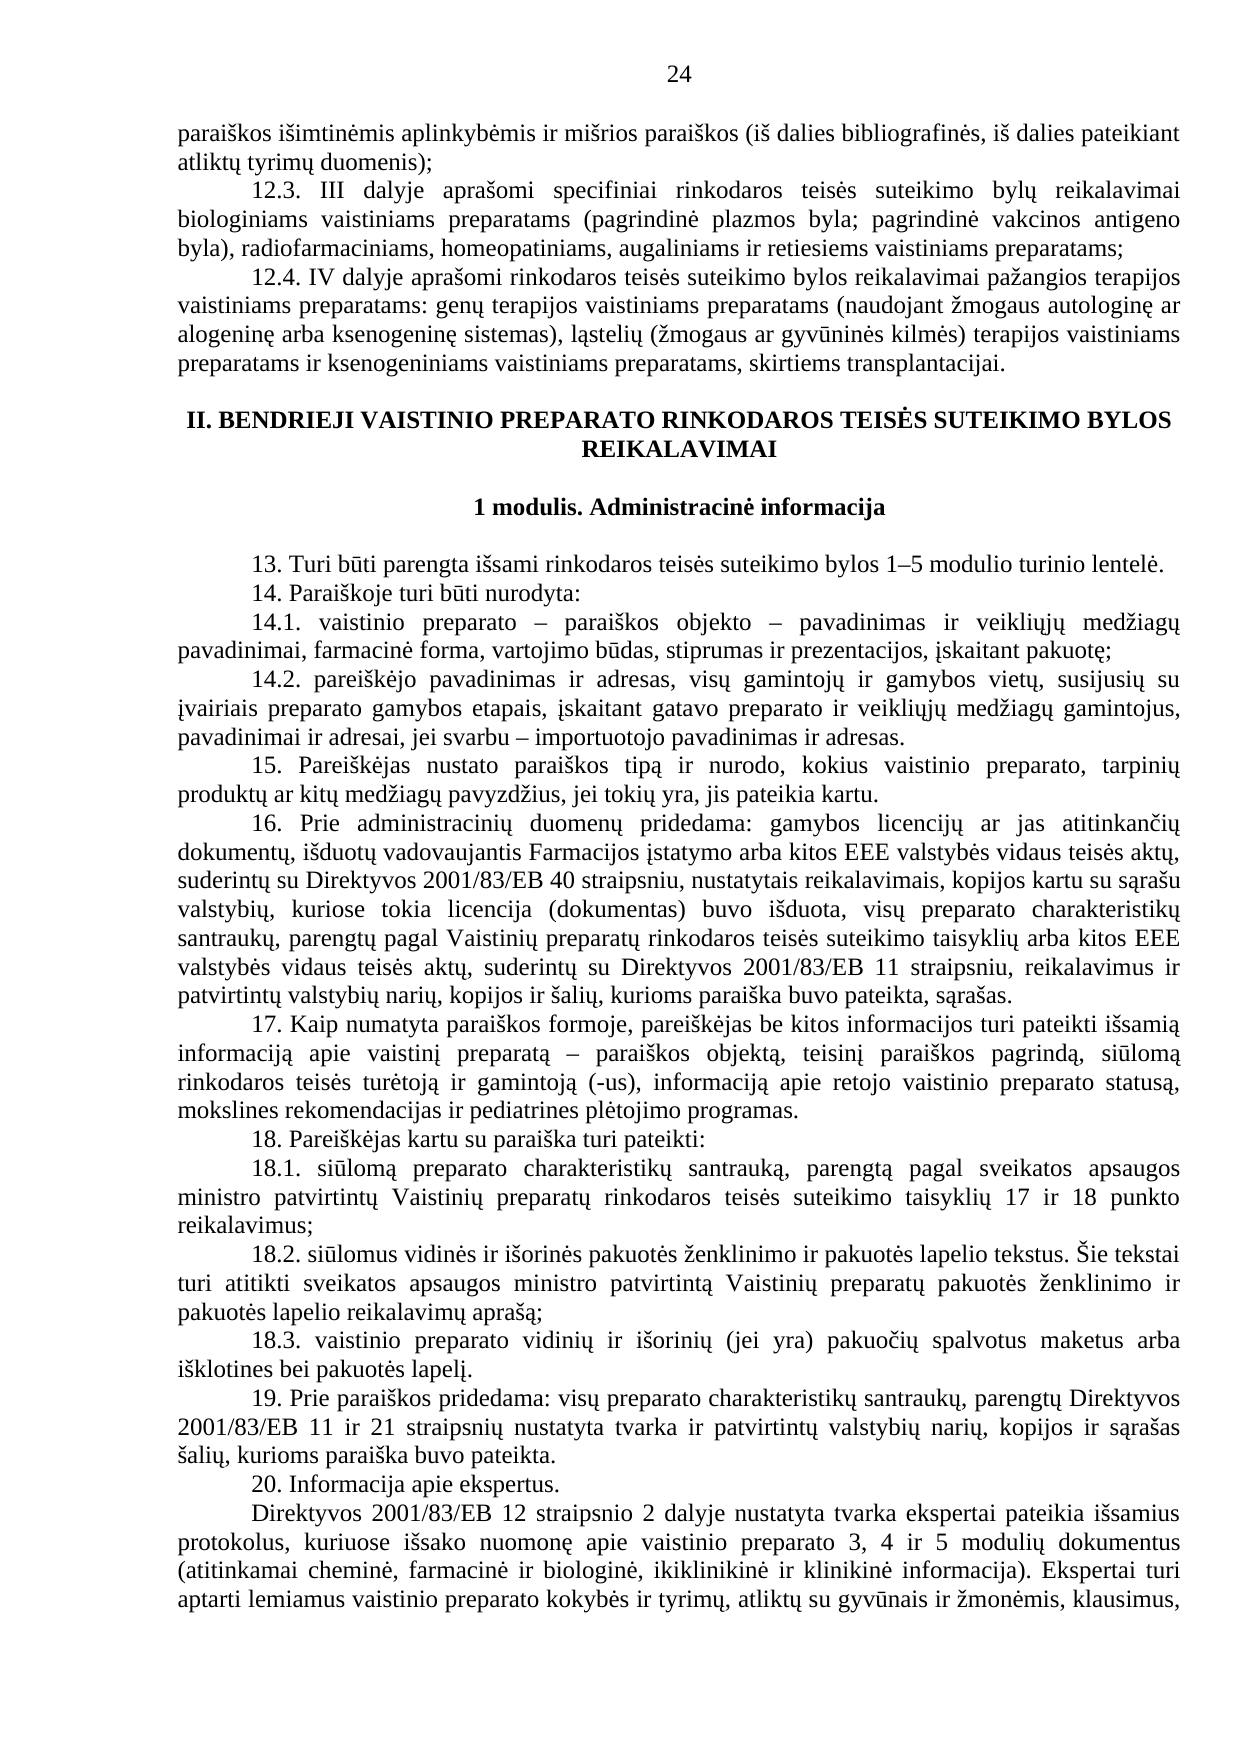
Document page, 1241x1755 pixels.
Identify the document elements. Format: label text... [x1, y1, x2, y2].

text 14.2. pareiškėjo pavadinimas ir adresas, visų gamintojų ir gamybos vietų, susijusių su įvairiais preparato gamybos etapais, įskaitant gatavo preparato ir veikliųjų medžiagų gamintojus, pavadinimai ir adresai, jei svarbu – importuotojo pavadinimas ir adresas. [177, 664, 1181, 751]
text 18.2. siūlomus vidinės ir išorinės pakuotės ženklinimo ir pakuotės lapelio tekstus. Šie tekstai turi atitikti sveikatos apsaugos ministro patvirtintą Vaistinių preparatų pakuotės ženklinimo ir pakuotės lapelio reikalavimų aprašą; [177, 1239, 1181, 1326]
text 15. Pareiškėjas nustato paraiškos tipą ir nurodo, kokius vaistinio preparato, tarpinių produktų ar kitų medžiagų pavyzdžius, jei tokių yra, jis pateikia kartu. [177, 751, 1181, 808]
text 12.4. IV dalyje aprašomi rinkodaros teisės suteikimo bylos reikalavimai pažangios terapijos vaistiniams preparatams: genų terapijos vaistiniams preparatams (naudojant žmogaus autologinę ar alogeninę arba ksenogeninę sistemas), ląstelių (žmogaus ar gyvūninės kilmės) terapijos vaistiniams preparatams ir ksenogeniniams vaistiniams preparatams, skirtiems transplantacijai. [177, 262, 1181, 377]
text 17. Kaip numatyta paraiškos formoje, pareiškėjas be kitos informacijos turi pateikti išsamią informaciją apie vaistinį preparatą – paraiškos objektą, teisinį paraiškos pagrindą, siūlomą rinkodaros teisės turėtoją ir gamintoją (-us), informaciją apie retojo vaistinio preparato statusą, mokslines rekomendacijas ir pediatrines plėtojimo programas. [177, 1009, 1181, 1124]
text 16. Prie administracinių duomenų pridedama: gamybos licencijų ar jas atitinkančių dokumentų, išduotų vadovaujantis Farmacijos įstatymo arba kitos EEE valstybės vidaus teisės aktų, suderintų su Direktyvos 2001/83/EB 40 straipsniu, nustatytais reikalavimais, kopijos kartu su sąrašu valstybių, kuriose tokia licencija (dokumentas) buvo išduota, visų preparato charakteristikų santraukų, parengtų pagal Vaistinių preparatų rinkodaros teisės suteikimo taisyklių arba kitos EEE valstybės vidaus teisės aktų, suderintų su Direktyvos 2001/83/EB 11 straipsniu, reikalavimus ir patvirtintų valstybių narių, kopijos ir šalių, kurioms paraiška buvo pateikta, sąrašas. [177, 808, 1181, 1009]
text 14.1. vaistinio preparato – paraiškos objekto – pavadinimas ir veikliųjų medžiagų pavadinimai, farmacinė forma, vartojimo būdas, stiprumas ir prezentacijos, įskaitant pakuotę; [177, 607, 1181, 664]
text 20. Informacija apie ekspertus. [177, 1469, 1181, 1498]
text 13. Turi būti parengta išsami rinkodaros teisės suteikimo bylos 1–5 modulio turinio lentelė. [177, 549, 1181, 578]
text paraiškos išimtinėmis aplinkybėmis ir mišrios paraiškos (iš dalies bibliografinės, iš dalies pateikiant atliktų tyrimų duomenis); [177, 118, 1181, 176]
text 19. Prie paraiškos pridedama: visų preparato charakteristikų santraukų, parengtų Direktyvos 2001/83/EB 11 ir 21 straipsnių nustatyta tvarka ir patvirtintų valstybių narių, kopijos ir sąrašas šalių, kurioms paraiška buvo pateikta. [177, 1383, 1181, 1469]
text 18.3. vaistinio preparato vidinių ir išorinių (jei yra) pakuočių spalvotus maketus arba išklotines bei pakuotės lapelį. [177, 1326, 1181, 1383]
text 12.3. III dalyje aprašomi specifiniai rinkodaros teisės suteikimo bylų reikalavimai biologiniams vaistiniams preparatams (pagrindinė plazmos byla; pagrindinė vakcinos antigeno byla), radiofarmaciniams, homeopatiniams, augaliniams ir retiesiems vaistiniams preparatams; [177, 176, 1181, 262]
text 1 modulis. Administracinė informacija [177, 492, 1181, 521]
text Direktyvos 2001/83/EB 12 straipsnio 2 dalyje nustatyta tvarka ekspertai pateikia išsamius protokolus, kuriuose išsako nuomonę apie vaistinio preparato 3, 4 ir 5 modulių dokumentus (atitinkamai cheminė, farmacinė ir biologinė, ikiklinikinė ir klinikinė informacija). Ekspertai turi aptarti lemiamus vaistinio preparato kokybės ir tyrimų, atliktų su gyvūnais ir žmonėmis, klausimus, [177, 1498, 1181, 1613]
text II. BENDRIEJI VAISTINIO PREPARATO RINKODAROS TEISĖS SUTEIKIMO BYLOS REIKALAVIMAI [177, 406, 1181, 463]
text 18. Pareiškėjas kartu su paraiška turi pateikti: [177, 1124, 1181, 1153]
text 18.1. siūlomą preparato charakteristikų santrauką, parengtą pagal sveikatos apsaugos ministro patvirtintų Vaistinių preparatų rinkodaros teisės suteikimo taisyklių 17 ir 18 punkto reikalavimus; [177, 1153, 1181, 1239]
text 14. Paraiškoje turi būti nurodyta: [177, 578, 1181, 607]
